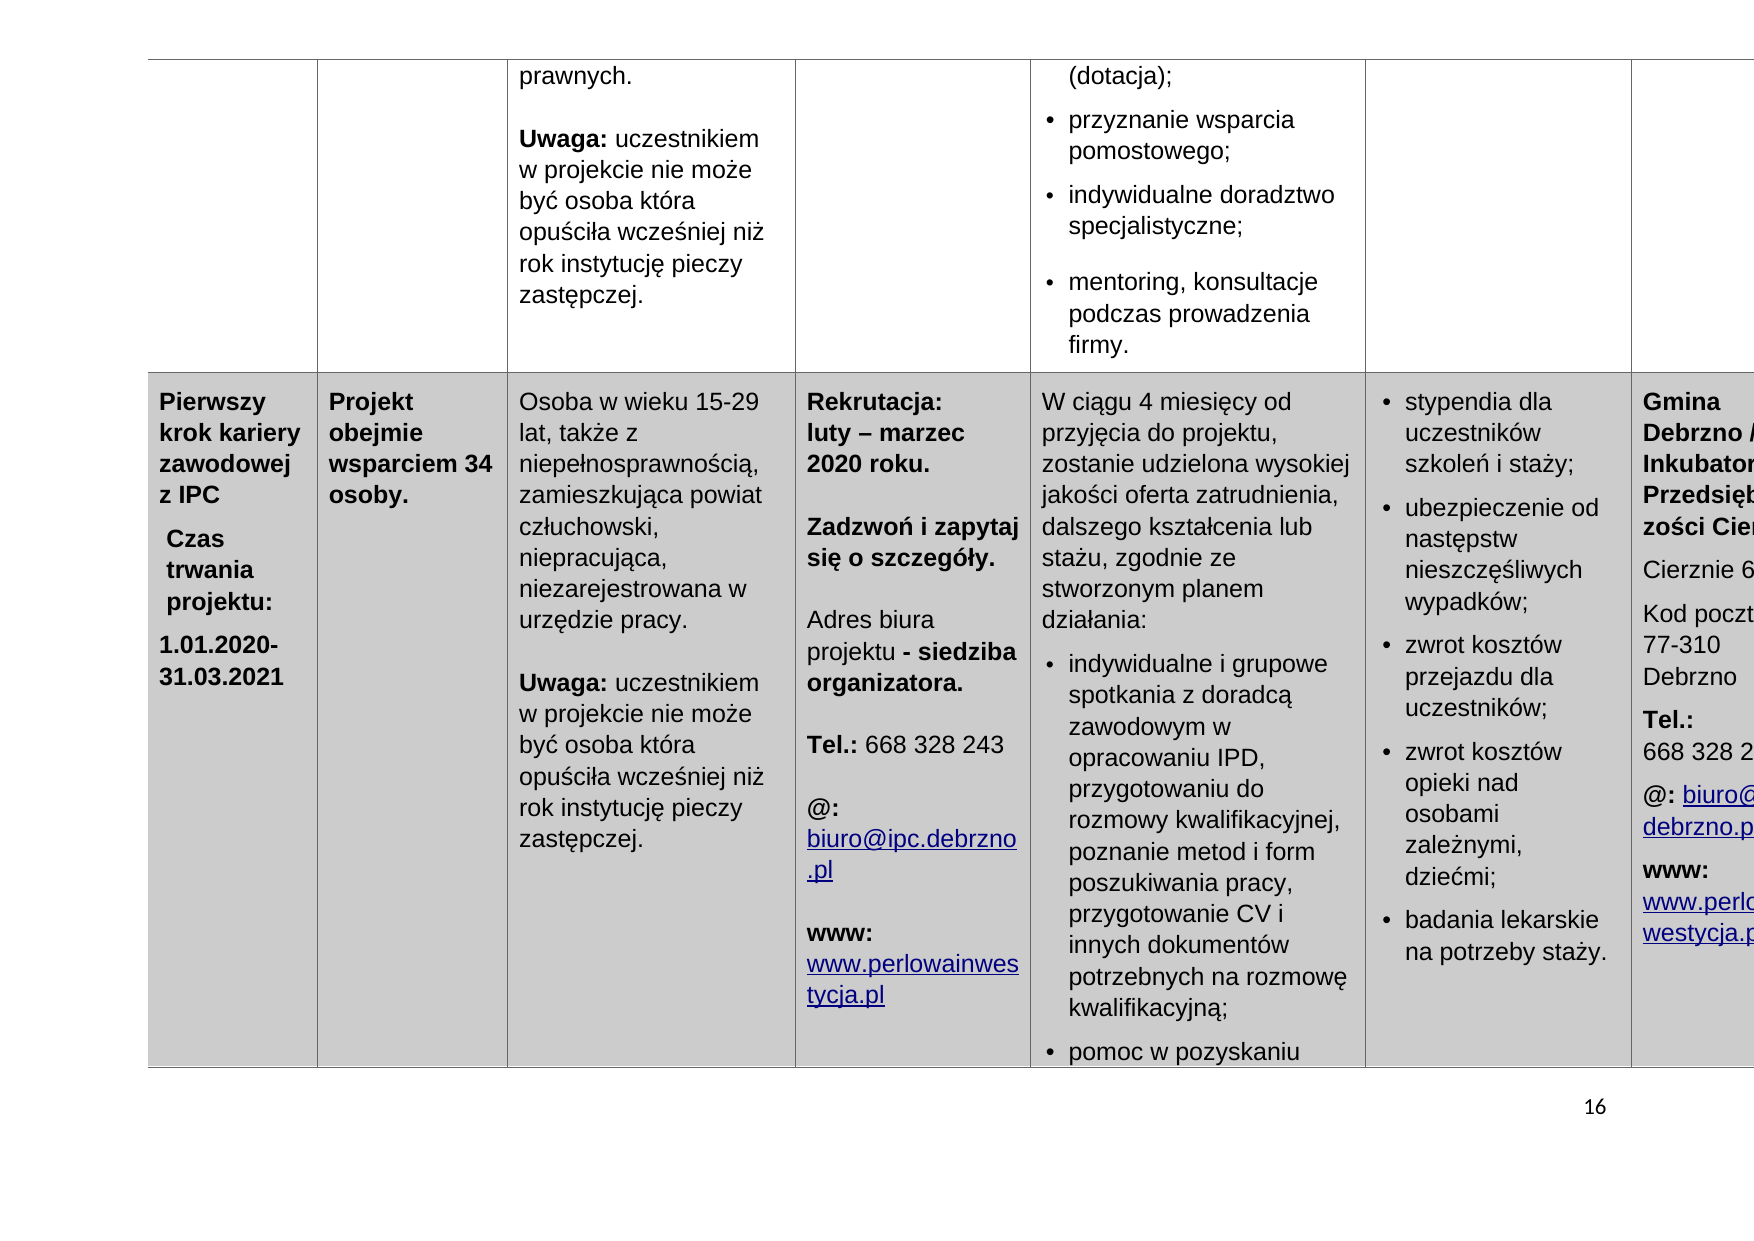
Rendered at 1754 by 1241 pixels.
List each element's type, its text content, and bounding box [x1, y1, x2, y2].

table_cell [796, 60, 1030, 372]
table_cell W ciągu 4 miesięcy od przyjęcia do projektu, zostanie udzielona wysokiej jakości oferta zatrudnienia, dalszego kształcenia lub stażu, zgodnie ze stworzonym planem działania: indywidualne i grupowe spotkania z doradcą zawodowym w opracowaniu IPD, przygotowaniu do rozmowy kwalifikacyjnej, poznanie metod i form poszukiwania pracy, przygotowanie CV i innych dokumentów potrzebnych na rozmowę kwalifikacyjną; pomoc w pozyskaniu [1031, 373, 1365, 1066]
table_cell [1366, 60, 1631, 372]
table_cell Rekrutacja: luty – marzec 2020 roku. Zadzwoń i zapytaj się o szczegóły. Adres biura projektu - siedziba organizatora. Tel.: 668 328 243 @: biuro@ipc.debrzno.pl www: www.perlowainwestycja.pl [796, 373, 1030, 1066]
table_cell Osoba w wieku 15-29 lat, także z niepełnosprawnością, zamieszkująca powiat człuchowski, niepracująca, niezarejestrowana w urzędzie pracy. Uwaga: uczestnikiem w projekcie nie może być osoba która opuściła wcześniej niż rok instytucję pieczy zastępczej. [508, 373, 795, 1066]
table_cell Gmina Debrzno / Inkubator Przedsiębiorczości Cierznie Cierznie 64 Kod pocztowy 77-310 Debrzno Tel.: 668 328 243 @: biuro@ipc. debrzno.pl www: www.perlowainwestycja.pl [1632, 373, 1754, 1066]
table_cell Projekt obejmie wsparciem 34 osoby. [318, 373, 507, 1066]
table_cell [148, 60, 317, 372]
table_cell prawnych. Uwaga: uczestnikiem w projekcie nie może być osoba która opuściła wcześniej niż rok instytucję pieczy zastępczej. [508, 60, 795, 372]
table_cell [318, 60, 507, 372]
table_cell W ciągu 4 miesięcy od przyjęcia do projektu, zostanie udzielona wysokiej jakości oferta zatrudnienia, dalszego kształcenia, lub stażu, zgodnie ze stworzonym planem działania: identyfikacja potrzeb i diagnoza; indywidualnie z doradcą zawodowym (badanie predyspozycji i preferencji zawodowych, motywacji); szkolenia z biznes planu i uzupełniające do wyboru na potrzeby prowadzenia działalności; szkolenia specjalistyczne związane z rodzajem prowadzenia działalności; przyznanie środków finansowych na rozwój przedsiębiorczości (dotacja); przyznanie wsparcia pomostowego; indywidualne doradztwo specjalistyczne; mentoring, konsultacje podczas prowadzenia firmy. [1031, 60, 1365, 372]
table_cell Pierwszy krok kariery zawodowej z IPC Czas trwania projektu: 1.01.2020-31.03.2021 [148, 373, 317, 1066]
table_cell stypendia dla uczestników szkoleń i staży; ubezpieczenie od następstw nieszczęśliwych wypadków; zwrot kosztów przejazdu dla uczestników; zwrot kosztów opieki nad osobami zależnymi, dziećmi; badania lekarskie na potrzeby staży. [1366, 373, 1631, 1066]
table_cell Wyższa Szkoła Bankowa w Gdańsku al. Grunwaldzka 238A Kod pocztowy 80-266 Gdańsk Tel.: 58 522 77 00 @: kancelaria@wsb.gda.pl www: wsb.pl/gdansk [1632, 60, 1754, 372]
